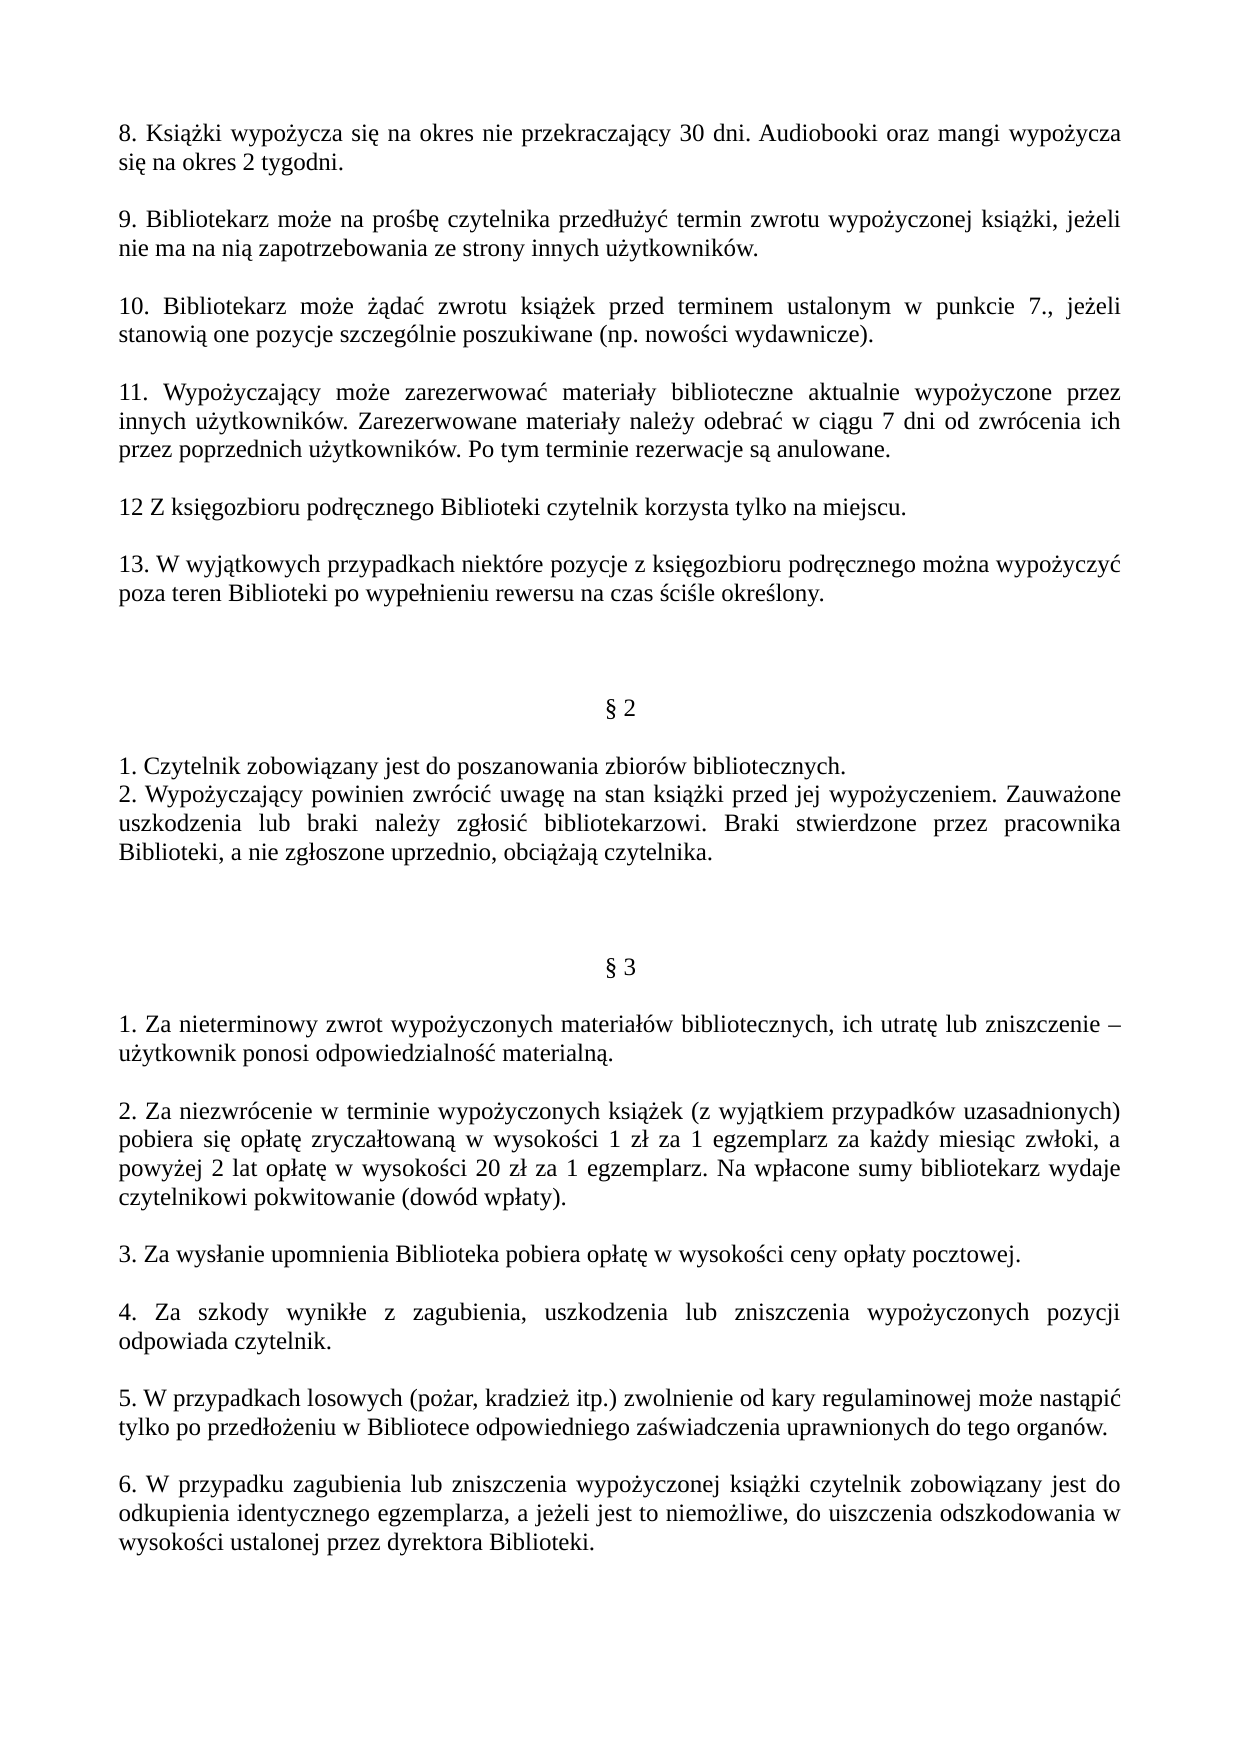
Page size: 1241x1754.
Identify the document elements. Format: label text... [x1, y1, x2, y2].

text 8. Książki wypożycza się na okres nie przekraczający 30 dni. Audiobooki oraz mangi wypożycza się na okres 2 tygodni. [118, 118, 1122, 176]
text 5. W przypadkach losowych (pożar, kradzież itp.) zwolnienie od kary regulaminowej może nastąpić tylko po przedłożeniu w Bibliotece odpowiedniego zaświadczenia uprawnionych do tego organów. [118, 1383, 1122, 1441]
text 2. Wypożyczający powinien zwrócić uwagę na stan książki przed jej wypożyczeniem. Zauważone uszkodzenia lub braki należy zgłosić bibliotekarzowi. Braki stwierdzone przez pracownika Biblioteki, a nie zgłoszone uprzednio, obciążają czytelnika. [118, 779, 1122, 866]
text 1. Czytelnik zobowiązany jest do poszanowania zbiorów bibliotecznych. [118, 751, 1122, 779]
text 6. W przypadku zagubienia lub zniszczenia wypożyczonej książki czytelnik zobowiązany jest do odkupienia identycznego egzemplarza, a jeżeli jest to niemożliwe, do uiszczenia odszkodowania w wysokości ustalonej przez dyrektora Biblioteki. [118, 1469, 1122, 1556]
text 2. Za niezwrócenie w terminie wypożyczonych książek (z wyjątkiem przypadków uzasadnionych) pobiera się opłatę zryczałtowaną w wysokości 1 zł za 1 egzemplarz za każdy miesiąc zwłoki, a powyżej 2 lat opłatę w wysokości 20 zł za 1 egzemplarz. Na wpłacone sumy bibliotekarz wydaje czytelnikowi pokwitowanie (dowód wpłaty). [118, 1096, 1122, 1211]
text 10. Bibliotekarz może żądać zwrotu książek przed terminem ustalonym w punkcie 7., jeżeli stanowią one pozycje szczególnie poszukiwane (np. nowości wydawnicze). [118, 291, 1122, 348]
text 12 Z księgozbioru podręcznego Biblioteki czytelnik korzysta tylko na miejscu. [118, 492, 1122, 521]
text § 2 [118, 693, 1122, 722]
text 3. Za wysłanie upomnienia Biblioteka pobiera opłatę w wysokości ceny opłaty pocztowej. [118, 1239, 1122, 1268]
text 13. W wyjątkowych przypadkach niektóre pozycje z księgozbioru podręcznego można wypożyczyć poza teren Biblioteki po wypełnieniu rewersu na czas ściśle określony. [118, 549, 1122, 607]
text 4. Za szkody wynikłe z zagubienia, uszkodzenia lub zniszczenia wypożyczonych pozycji odpowiada czytelnik. [118, 1297, 1122, 1354]
text 9. Bibliotekarz może na prośbę czytelnika przedłużyć termin zwrotu wypożyczonej książki, jeżeli nie ma na nią zapotrzebowania ze strony innych użytkowników. [118, 204, 1122, 262]
text 1. Za nieterminowy zwrot wypożyczonych materiałów bibliotecznych, ich utratę lub zniszczenie – użytkownik ponosi odpowiedzialność materialną. [118, 1009, 1122, 1067]
text 11. Wypożyczający może zarezerwować materiały biblioteczne aktualnie wypożyczone przez innych użytkowników. Zarezerwowane materiały należy odebrać w ciągu 7 dni od zwrócenia ich przez poprzednich użytkowników. Po tym terminie rezerwacje są anulowane. [118, 377, 1122, 463]
text § 3 [118, 952, 1122, 981]
